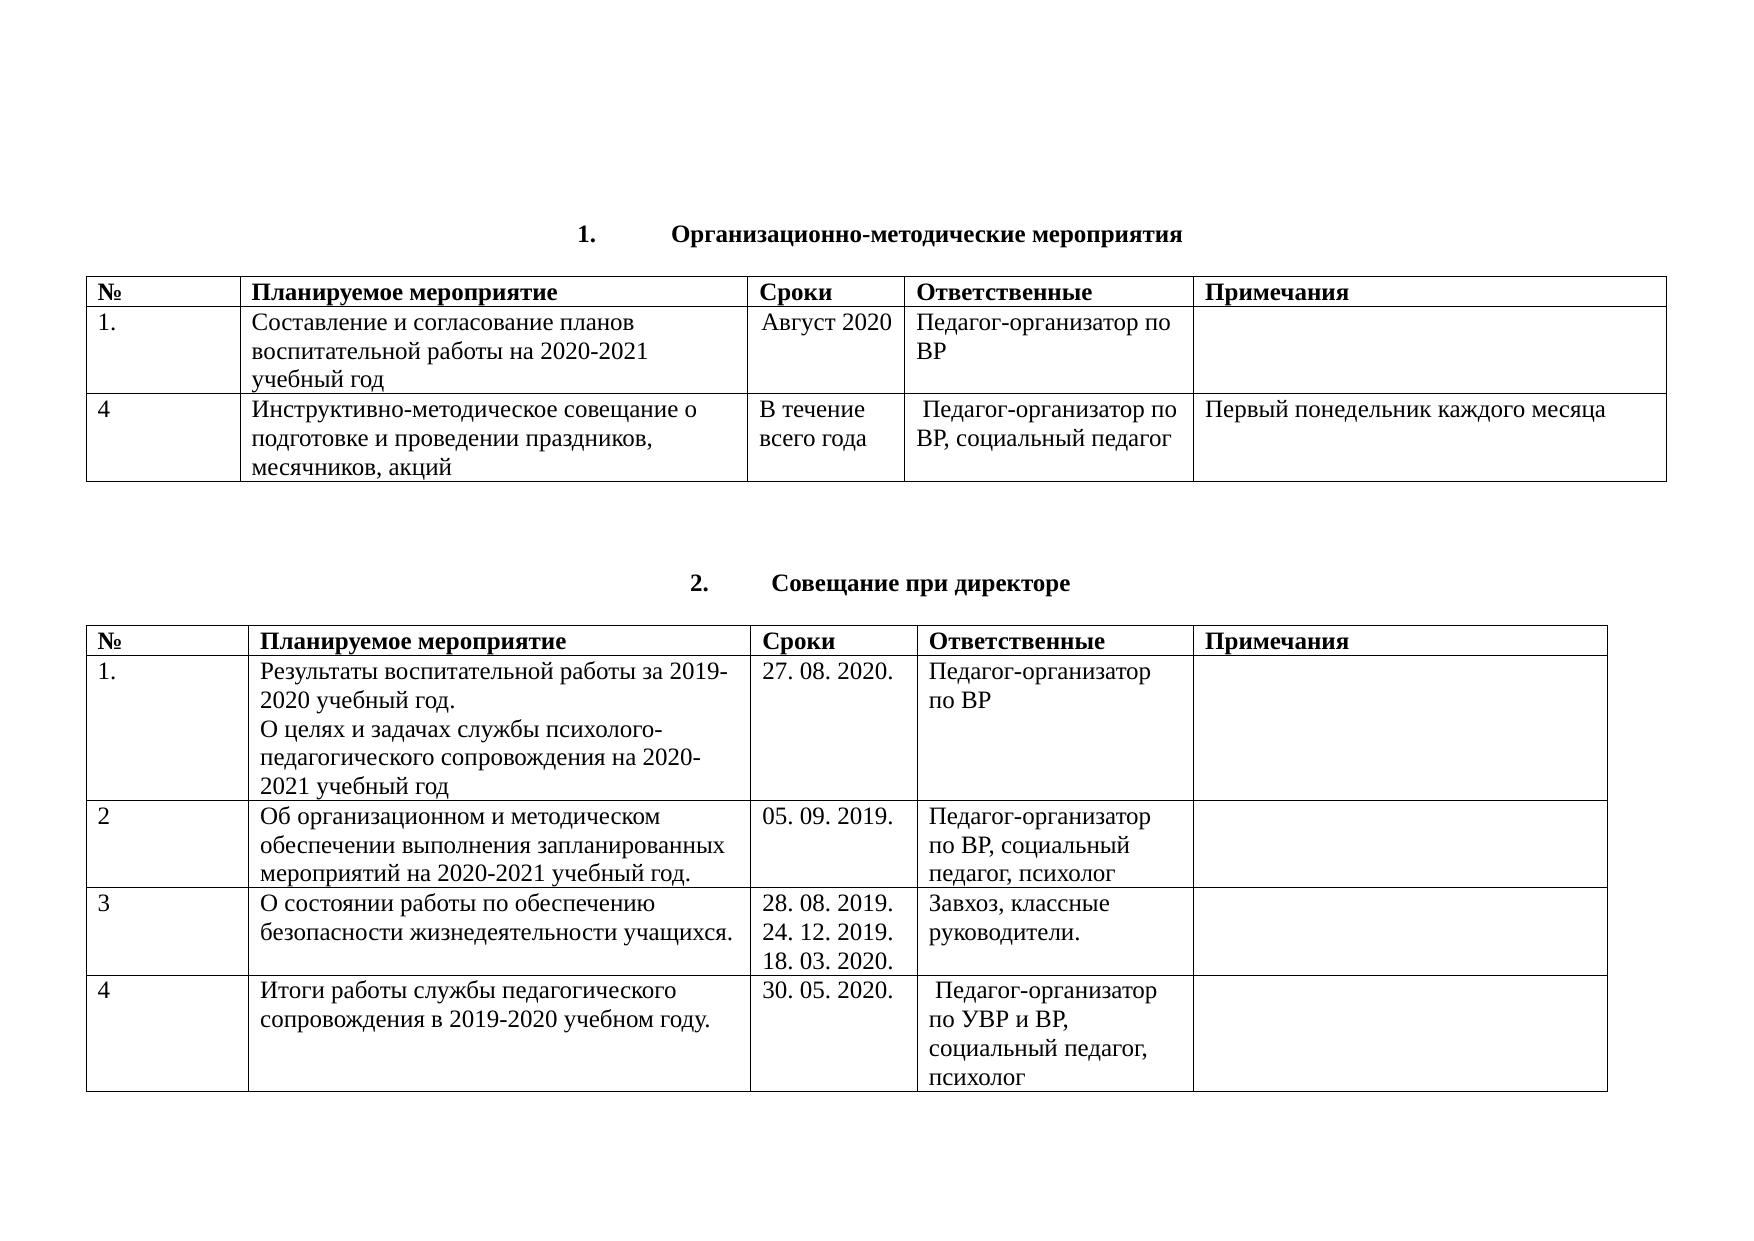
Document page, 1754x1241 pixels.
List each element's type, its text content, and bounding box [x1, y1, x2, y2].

table_header Планируемое мероприятие [241, 277, 747, 306]
table_cell Завхоз, классные руководители. [918, 888, 1193, 974]
table_cell Инструктивно-методическое совещание о подготовке и проведении праздников, месячников, акций [241, 394, 747, 481]
table_header Ответственные [905, 277, 1193, 306]
table_cell [1194, 976, 1607, 1091]
table_cell Составление и согласование планов воспитательной работы на 2020-2021 учебный год [241, 307, 747, 393]
table_cell [1194, 801, 1607, 887]
table_cell 05. 09. 2019. [751, 801, 917, 887]
table_cell Педагог-организатор по ВР, социальный педагог, психолог [918, 801, 1193, 887]
table_cell Первый понедельник каждого месяца [1194, 394, 1666, 481]
table_header Примечания [1194, 626, 1607, 655]
table_cell 4 [87, 976, 248, 1091]
table_cell 27. 08. 2020. [751, 656, 917, 800]
table_header № [87, 626, 248, 655]
table_cell 30. 05. 2020. [751, 976, 917, 1091]
table_header Ответственные [918, 626, 1193, 655]
table_cell В течение всего года [748, 394, 904, 481]
table_cell [1194, 656, 1607, 800]
table_header Сроки [748, 277, 904, 306]
table_cell 1. [87, 307, 240, 393]
table_cell 28. 08. 2019. 24. 12. 2019. 18. 03. 2020. [751, 888, 917, 974]
table_cell 3 [87, 888, 248, 974]
table_cell Об организационном и методическом обеспечении выполнения запланированных мероприятий на 2020-2021 учебный год. [249, 801, 750, 887]
table_cell 1. [87, 656, 248, 800]
table_header Планируемое мероприятие [249, 626, 750, 655]
table_cell Август 2020 [748, 307, 904, 393]
table_cell [1194, 307, 1666, 393]
table_cell О состоянии работы по обеспечению безопасности жизнедеятельности учащихся. [249, 888, 750, 974]
table_header № [87, 277, 240, 306]
table_cell Результаты воспитательной работы за 2019-2020 учебный год. О целях и задачах службы психолого- педагогического сопровождения на 2020-2021 учебный год [249, 656, 750, 800]
table_header Сроки [751, 626, 917, 655]
table_header Примечания [1194, 277, 1666, 306]
table_cell 2 [87, 801, 248, 887]
table_cell Педагог-организатор по УВР и ВР, социальный педагог, психолог [918, 976, 1193, 1091]
table_cell Педагог-организатор по ВР, социальный педагог [905, 394, 1193, 481]
table_cell [1194, 888, 1607, 974]
table_cell Педагог-организатор по ВР [918, 656, 1193, 800]
table_cell 4 [87, 394, 240, 481]
list Организационно-методические мероприятия [81, 219, 1679, 247]
table_cell Педагог-организатор по ВР [905, 307, 1193, 393]
list Совещание при директоре [81, 568, 1679, 597]
table_cell Итоги работы службы педагогического сопровождения в 2019-2020 учебном году. [249, 976, 750, 1091]
